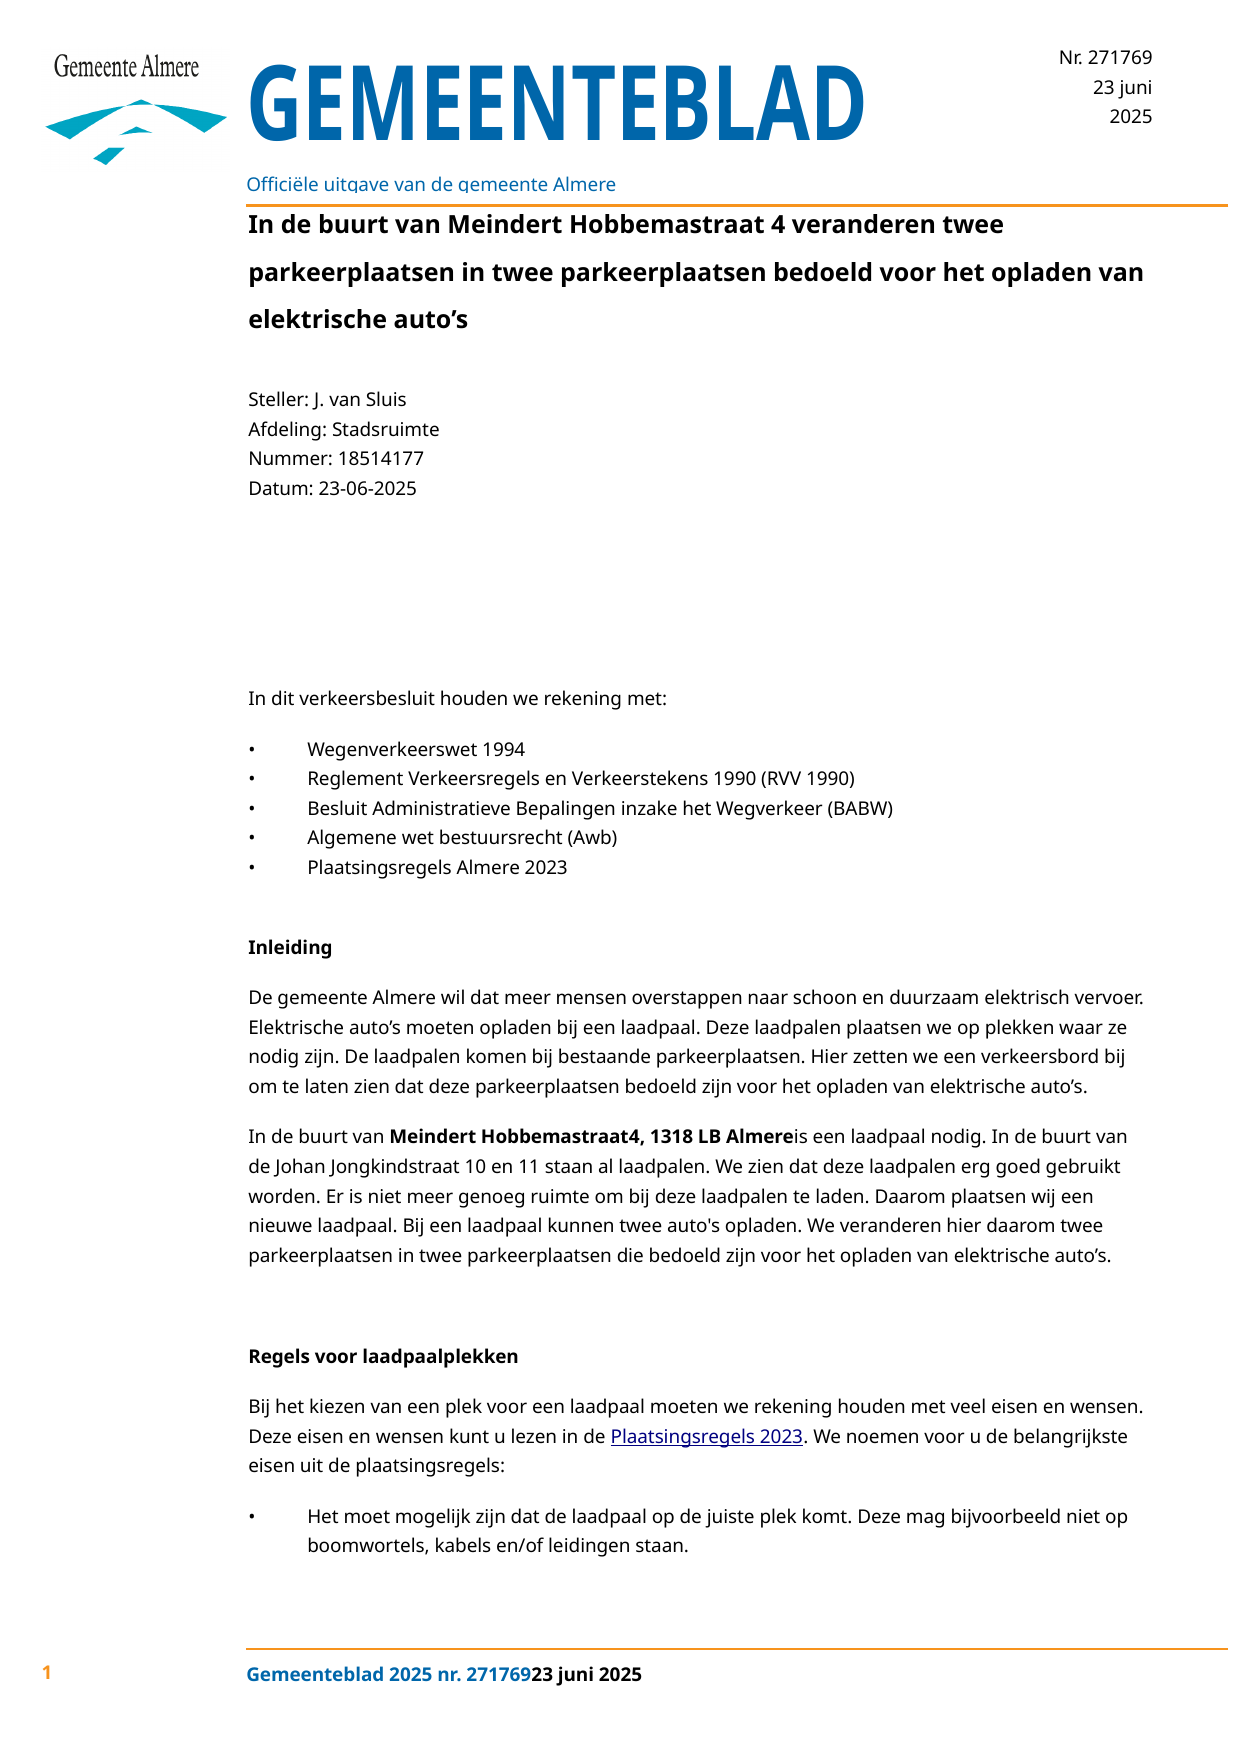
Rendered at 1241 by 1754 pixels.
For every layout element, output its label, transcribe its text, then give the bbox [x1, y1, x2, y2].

text Nummer: 18514177 [248, 445, 1152, 471]
text Bij het kiezen van een plek voor een laadpaal moeten we rekening houden met veel eisen en wensen. Deze eisen en wensen kunt u lezen in de Plaatsingsregels 2023. We noemen voor u de belangrijkste eisen uit de plaatsingsregels: [248, 1393, 1152, 1478]
text Steller: J. van Sluis [248, 386, 1152, 412]
text Inleiding [248, 934, 1152, 960]
list Reglement Verkeersregels en Verkeerstekens 1990 (RVV 1990) [248, 765, 1152, 791]
list Besluit Administratieve Bepalingen inzake het Wegverkeer (BABW) [248, 795, 1152, 821]
text In de buurt van Meindert Hobbemastraat 4 veranderen twee parkeerplaatsen in twee parkeerplaatsen bedoeld voor het opladen van elektrische auto’s [248, 207, 1152, 336]
text De gemeente Almere wil dat meer mensen overstappen naar schoon en duurzaam elektrisch vervoer. Elektrische auto’s moeten opladen bij een laadpaal. Deze laadpalen plaatsen we op plekken waar ze nodig zijn. De laadpalen komen bij bestaande parkeerplaatsen. Hier zetten we een verkeersbord bij om te laten zien dat deze parkeerplaatsen bedoeld zijn voor het opladen van elektrische auto’s. [248, 984, 1152, 1099]
text In de buurt van Meindert Hobbemastraat4, 1318 LB Almereis een laadpaal nodig. In de buurt van de Johan Jongkindstraat 10 en 11 staan al laadpalen. We zien dat deze laadpalen erg goed gebruikt worden. Er is niet meer genoeg ruimte om bij deze laadpalen te laden. Daarom plaatsen wij een nieuwe laadpaal. Bij een laadpaal kunnen twee auto's opladen. We veranderen hier daarom twee parkeerplaatsen in twee parkeerplaatsen die bedoeld zijn voor het opladen van elektrische auto’s. [248, 1124, 1152, 1268]
list Algemene wet bestuursrecht (Awb) [248, 824, 1152, 850]
text In dit verkeersbesluit houden we rekening met: [248, 685, 1152, 711]
text Regels voor laadpaalplekken [248, 1343, 1152, 1369]
picture [41, 47, 231, 172]
list Plaatsingsregels Almere 2023 [248, 854, 1152, 880]
text Afdeling: Stadsruimte [248, 416, 1152, 442]
list Het moet mogelijk zijn dat de laadpaal op de juiste plek komt. Deze mag bijvoorbeeld niet op boomwortels, kabels en/of leidingen staan. [248, 1503, 1152, 1558]
list Wegenverkeerswet 1994 [248, 736, 1152, 762]
text Datum: 23-06-2025 [248, 475, 1152, 501]
